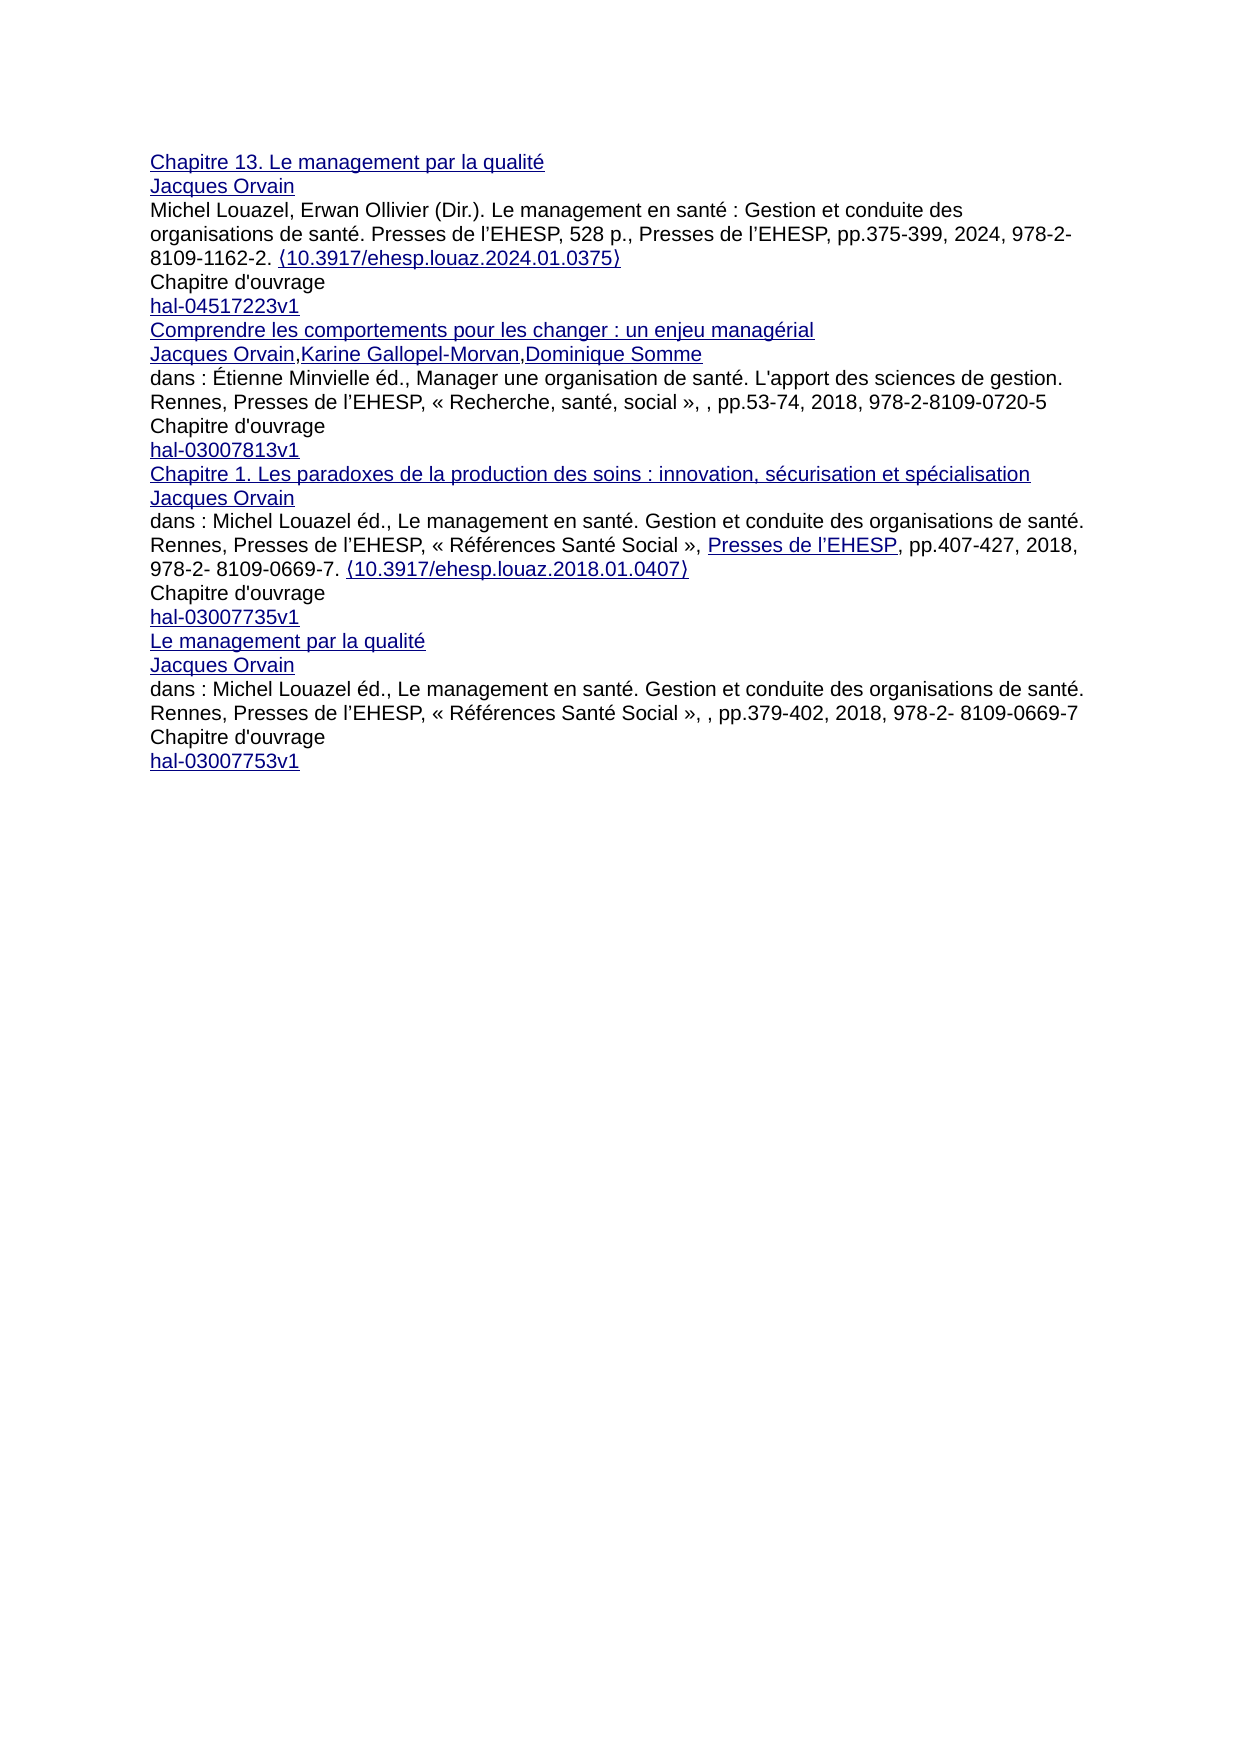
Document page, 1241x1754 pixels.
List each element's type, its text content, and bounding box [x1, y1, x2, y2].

table_cell Chapitre 1. Les paradoxes de la production des soins : innovation, sécurisation et spécialisation Jacques Orvain dans : Michel Louazel éd., Le management en santé. Gestion et conduite des organisations de santé. Rennes, Presses de l’EHESP, « Références Santé Social », Presses de l’EHESP, pp.407-427, 2018, 978‑2‑ 8109‑0669‑7. ⟨10.3917/ehesp.louaz.2018.01.0407⟩ Chapitre d'ouvrage hal-03007735v1 [150, 461, 1090, 629]
table_cell Chapitre 13. Le management par la qualité Jacques Orvain Michel Louazel, Erwan Ollivier (Dir.). Le management en santé : Gestion et conduite des organisations de santé. Presses de l’EHESP, 528 p., Presses de l’EHESP, pp.375-399, 2024, 978-2-8109-1162-2. ⟨10.3917/ehesp.louaz.2024.01.0375⟩ Chapitre d'ouvrage hal-04517223v1 [150, 150, 1090, 318]
table_cell Comprendre les comportements pour les changer : un enjeu managérial Jacques Orvain,Karine Gallopel-Morvan,Dominique Somme dans : Étienne Minvielle éd., Manager une organisation de santé. L'apport des sciences de gestion. Rennes, Presses de l’EHESP, « Recherche, santé, social », , pp.53-74, 2018, 978-2-8109-0720-5 Chapitre d'ouvrage hal-03007813v1 [150, 318, 1090, 461]
table_cell Le management par la qualité Jacques Orvain dans : Michel Louazel éd., Le management en santé. Gestion et conduite des organisations de santé. Rennes, Presses de l’EHESP, « Références Santé Social », , pp.379-402, 2018, 978‑2‑ 8109‑0669‑7 Chapitre d'ouvrage hal-03007753v1 [150, 629, 1090, 773]
